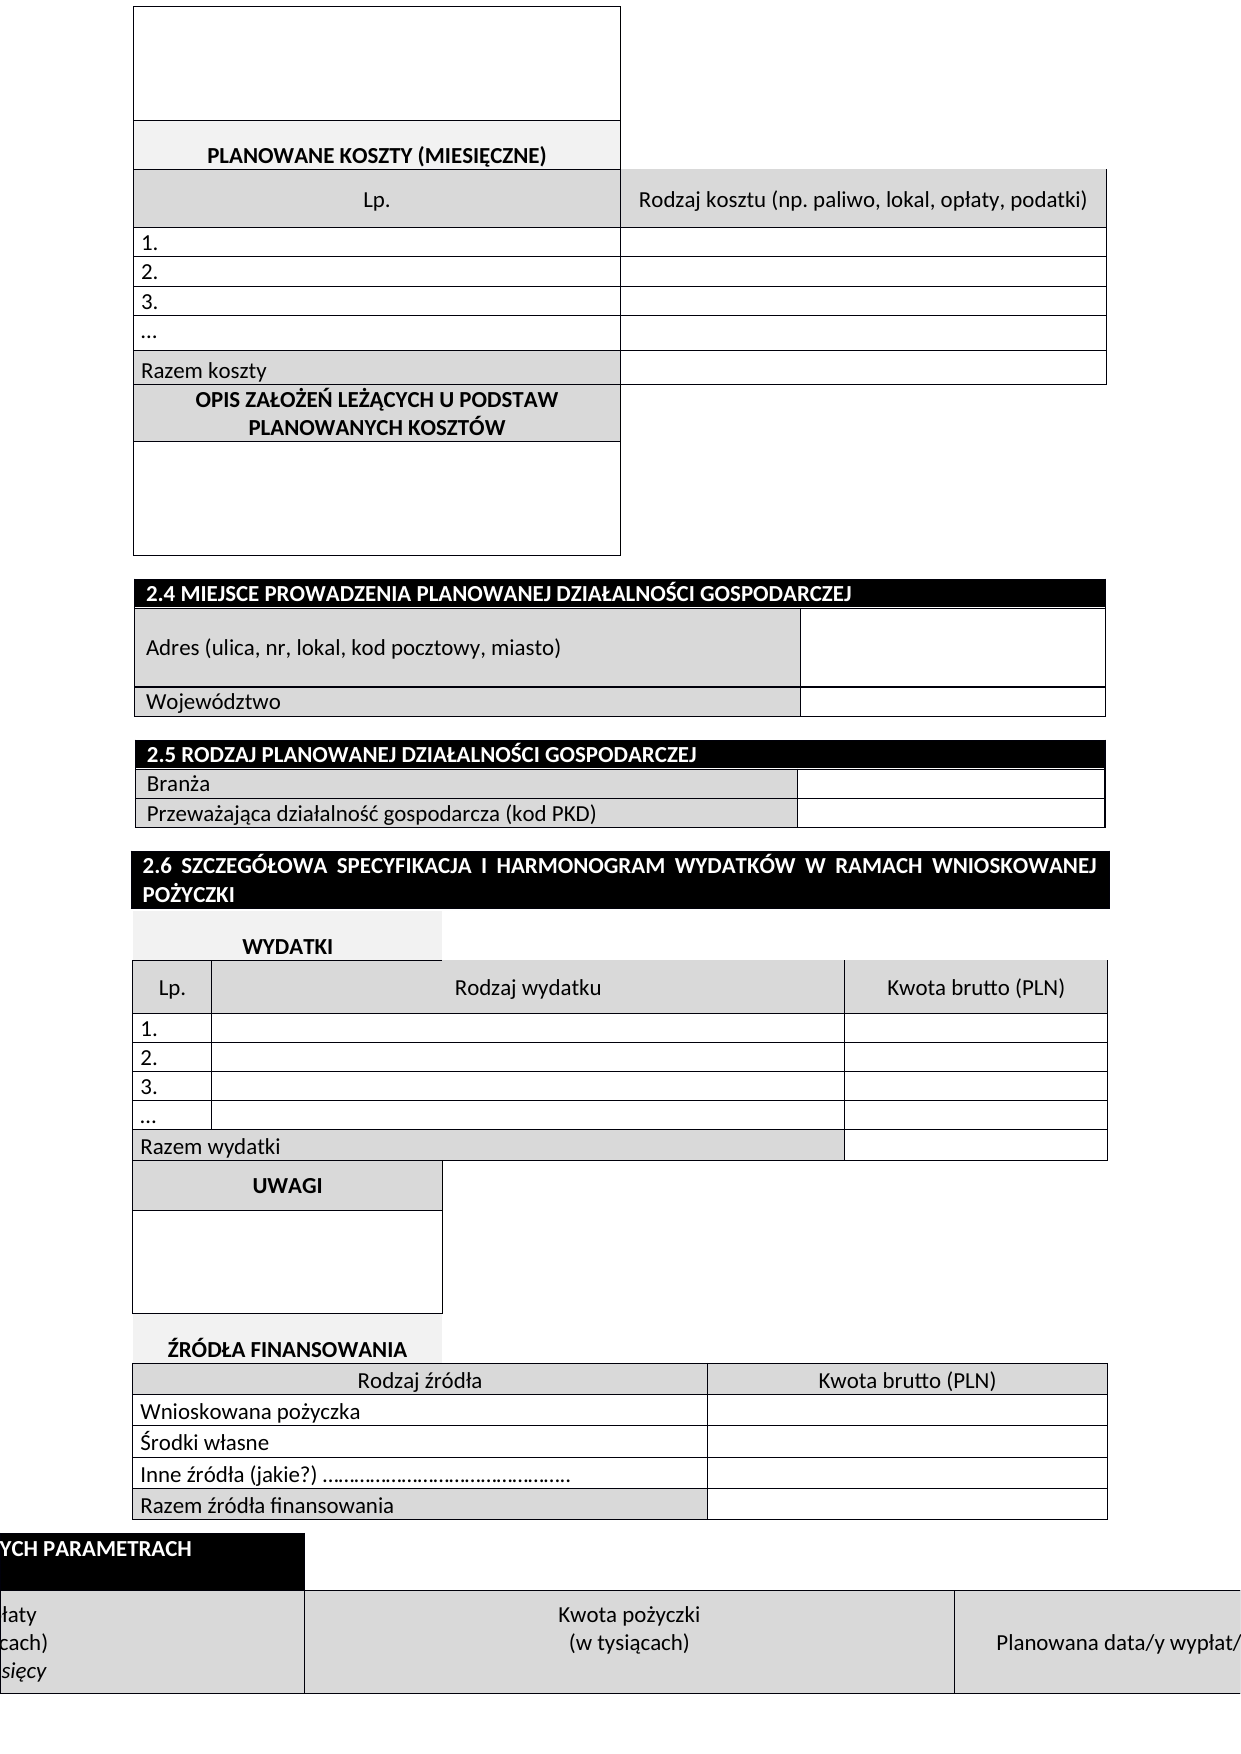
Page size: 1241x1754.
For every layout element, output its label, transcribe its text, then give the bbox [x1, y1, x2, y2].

table_cell [621, 257, 1106, 286]
table_cell PLANOWANE KOSZTY (MIESIĘCZNE) [134, 121, 620, 169]
table_cell [212, 1101, 844, 1129]
table_cell Planowana data/y wypłat/y (w transzach lub jednorazowo) [955, 1591, 1240, 1693]
table_cell Branża [136, 770, 797, 798]
table_cell [212, 1072, 844, 1100]
table_cell [134, 442, 620, 554]
table_cell 1. [133, 1014, 211, 1042]
table_cell [212, 1043, 844, 1071]
table_cell Lp. [134, 170, 620, 227]
table_cell … [134, 316, 620, 349]
table_cell Kwota brutto (PLN) [845, 960, 1107, 1013]
table_cell Inne źródła (jakie?) ……………………………………….. [133, 1458, 707, 1488]
table_cell [845, 1072, 1107, 1100]
table_cell [845, 1101, 1107, 1129]
table_cell [708, 1458, 1107, 1488]
table_cell UWAGI [133, 1161, 442, 1210]
table_cell [708, 1489, 1107, 1519]
table_header 2.7 INFORMACJA O WNIOSKOWANYCH PARAMETRACH FINANSOWANIA [1, 1534, 304, 1590]
table_cell Rodzaj wydatku [212, 960, 844, 1013]
table_cell Rodzaj kosztu (np. paliwo, lokal, opłaty, podatki) [621, 169, 1106, 227]
table_cell [621, 351, 1106, 384]
table_header 2.4 MIEJSCE PROWADZENIA PLANOWANEJ DZIAŁALNOŚCI GOSPODARCZEJ [135, 580, 1105, 607]
table_header 2.5 RODZAJ PLANOWANEJ DZIAŁALNOŚCI GOSPODARCZEJ [136, 741, 1104, 768]
table_cell Razem wydatki [133, 1130, 844, 1160]
table_cell [133, 1211, 442, 1313]
table_cell [845, 1043, 1107, 1071]
table_cell ŹRÓDŁA FINANSOWANIA [133, 1314, 442, 1363]
table_cell [621, 316, 1106, 349]
table_cell [845, 1130, 1107, 1160]
table_cell 1. [134, 228, 620, 256]
table_cell Razem koszty [134, 351, 620, 384]
table_cell 3. [134, 287, 620, 315]
table_cell Przeważająca działalność gospodarcza (kod PKD) [136, 799, 797, 827]
table_cell Rodzaj źródła [133, 1364, 707, 1394]
table_cell 2. [134, 257, 620, 286]
table_cell 3. [133, 1072, 211, 1100]
table_cell Kwota brutto (PLN) [708, 1364, 1107, 1394]
table_cell [708, 1426, 1107, 1457]
table_cell [801, 688, 1105, 716]
table_cell Środki własne [133, 1426, 707, 1457]
table_cell Kwota pożyczki (w tysiącach) [305, 1591, 954, 1693]
table_cell [845, 1014, 1107, 1042]
table_cell [621, 228, 1106, 256]
table_header 2.6 SZCZEGÓŁOWA SPECYFIKACJA I HARMONOGRAM WYDATKÓW W RAMACH WNIOSKOWANEJ POŻYCZKI [132, 852, 1109, 908]
table_cell … [133, 1101, 211, 1129]
table_cell [798, 799, 1104, 827]
table_cell Adres (ulica, nr, lokal, kod pocztowy, miasto) [135, 609, 800, 686]
table_cell Razem źródła finansowania [133, 1489, 707, 1519]
table_cell [621, 287, 1106, 315]
table_cell Lp. [133, 961, 211, 1013]
table_cell Okres spłaty (w miesiącach) do 84 miesięcy [1, 1591, 304, 1693]
table_cell [798, 770, 1104, 798]
table_header WYDATKI [133, 911, 442, 960]
table_cell [801, 609, 1105, 686]
table_cell Województwo [135, 688, 800, 716]
table_cell OPIS ZAŁOŻEŃ LEŻĄCYCH U PODSTAW PLANOWANYCH KOSZTÓW [134, 385, 620, 441]
table_cell [212, 1014, 844, 1042]
table_cell Wnioskowana pożyczka [133, 1395, 707, 1425]
table_cell 2. [133, 1043, 211, 1071]
table_cell [134, 7, 620, 119]
table_cell [708, 1395, 1107, 1425]
